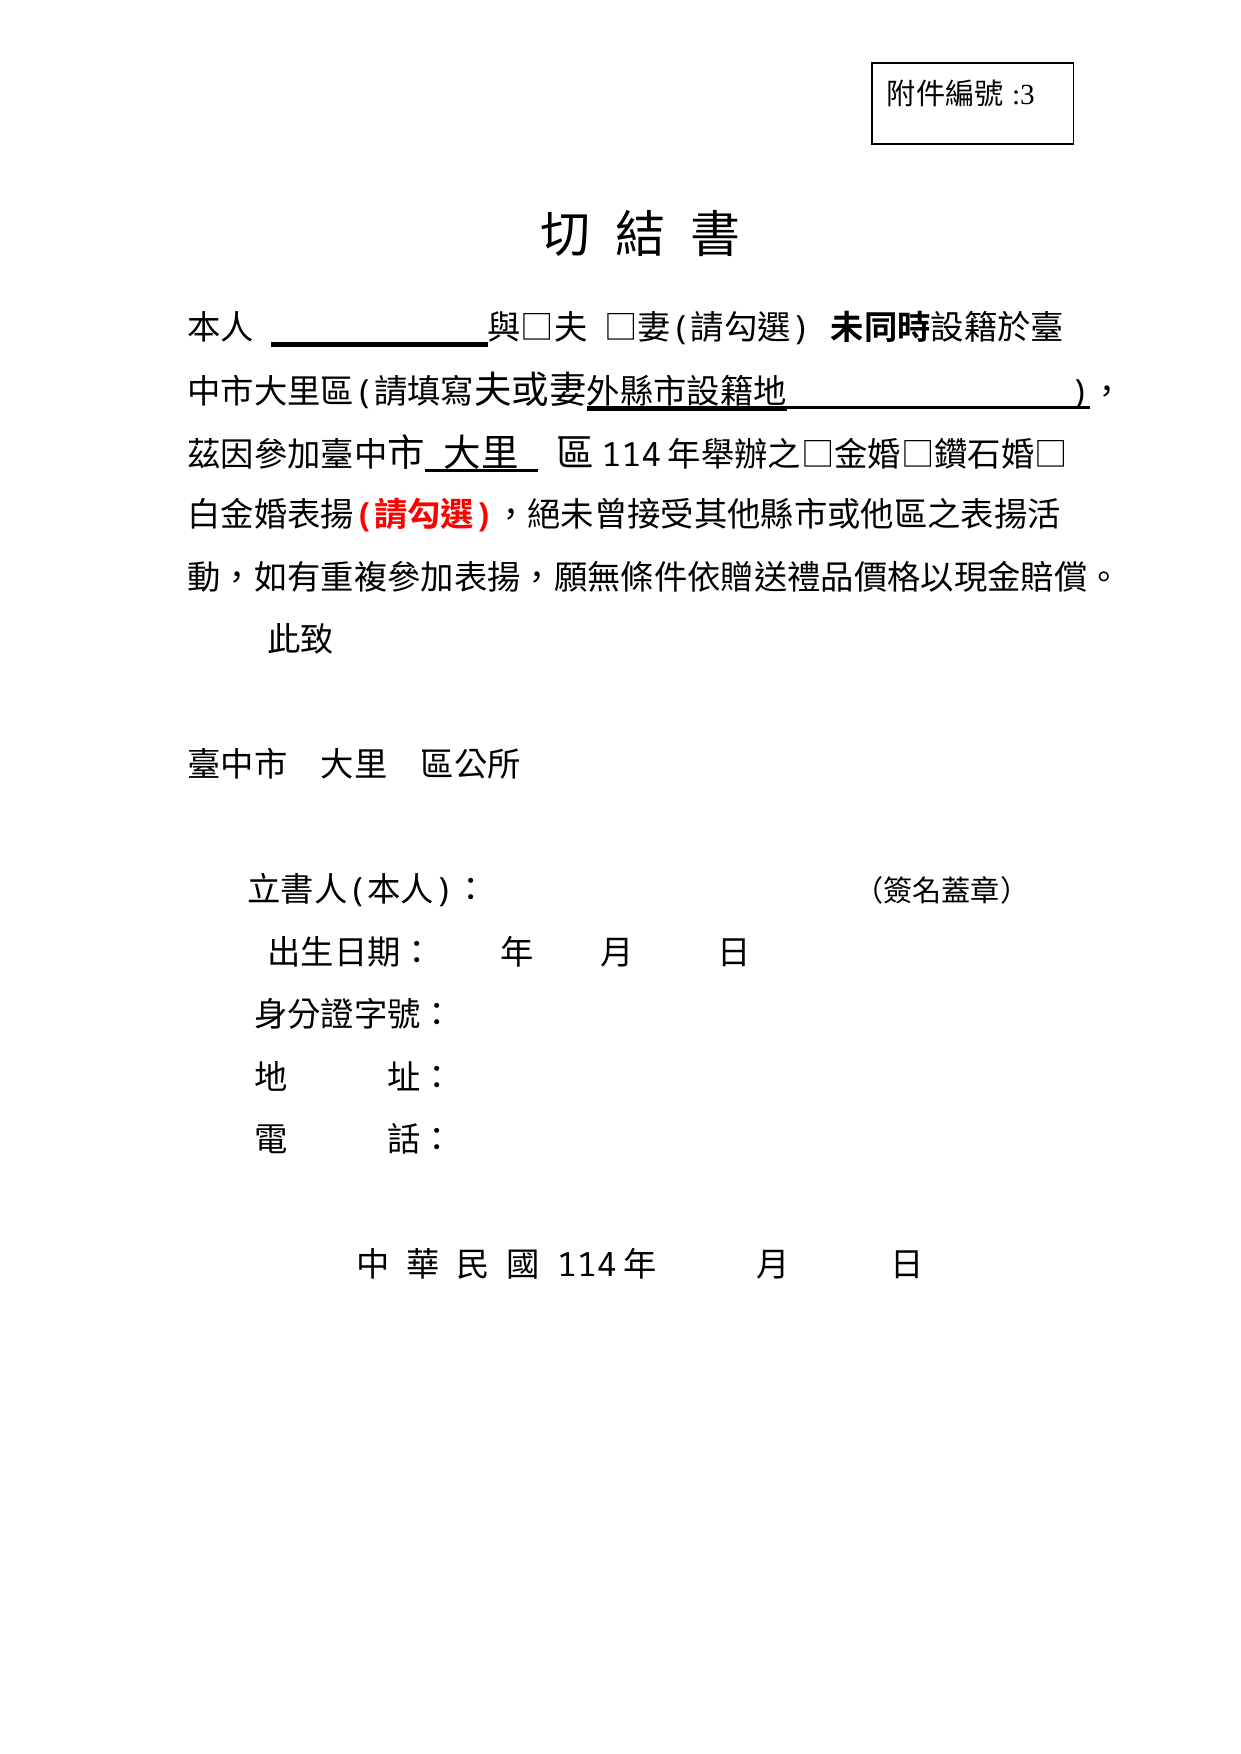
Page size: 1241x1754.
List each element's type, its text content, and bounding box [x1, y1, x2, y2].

text 切 結 書 [187, 158, 1093, 283]
text 立書人(本人)： （簽名蓋章） [187, 846, 1093, 908]
text 身分證字號： [187, 971, 1093, 1033]
text 出生日期： 年 月 日 [187, 908, 1093, 971]
text 中 華 民 國 114年 月 日 [187, 1221, 1093, 1283]
text 此致 [187, 596, 1093, 658]
text 地 址： [187, 1033, 1093, 1096]
text 電 話： [187, 1096, 1093, 1158]
text 本人 與□夫 □妻(請勾選) 未同時設籍於臺中市大里區(請填寫夫或妻外縣市設籍地 )，茲因參加臺中市 大里 區114年舉辦之□金婚□鑽石婚□白金婚表揚(請勾選)，絕未曾接受其他縣市或他區之表揚活動，如有重複參加表揚，願無條件依贈送禮品價格以現金賠償。 [187, 283, 1093, 596]
text 臺中市 大里 區公所 [187, 721, 1093, 783]
